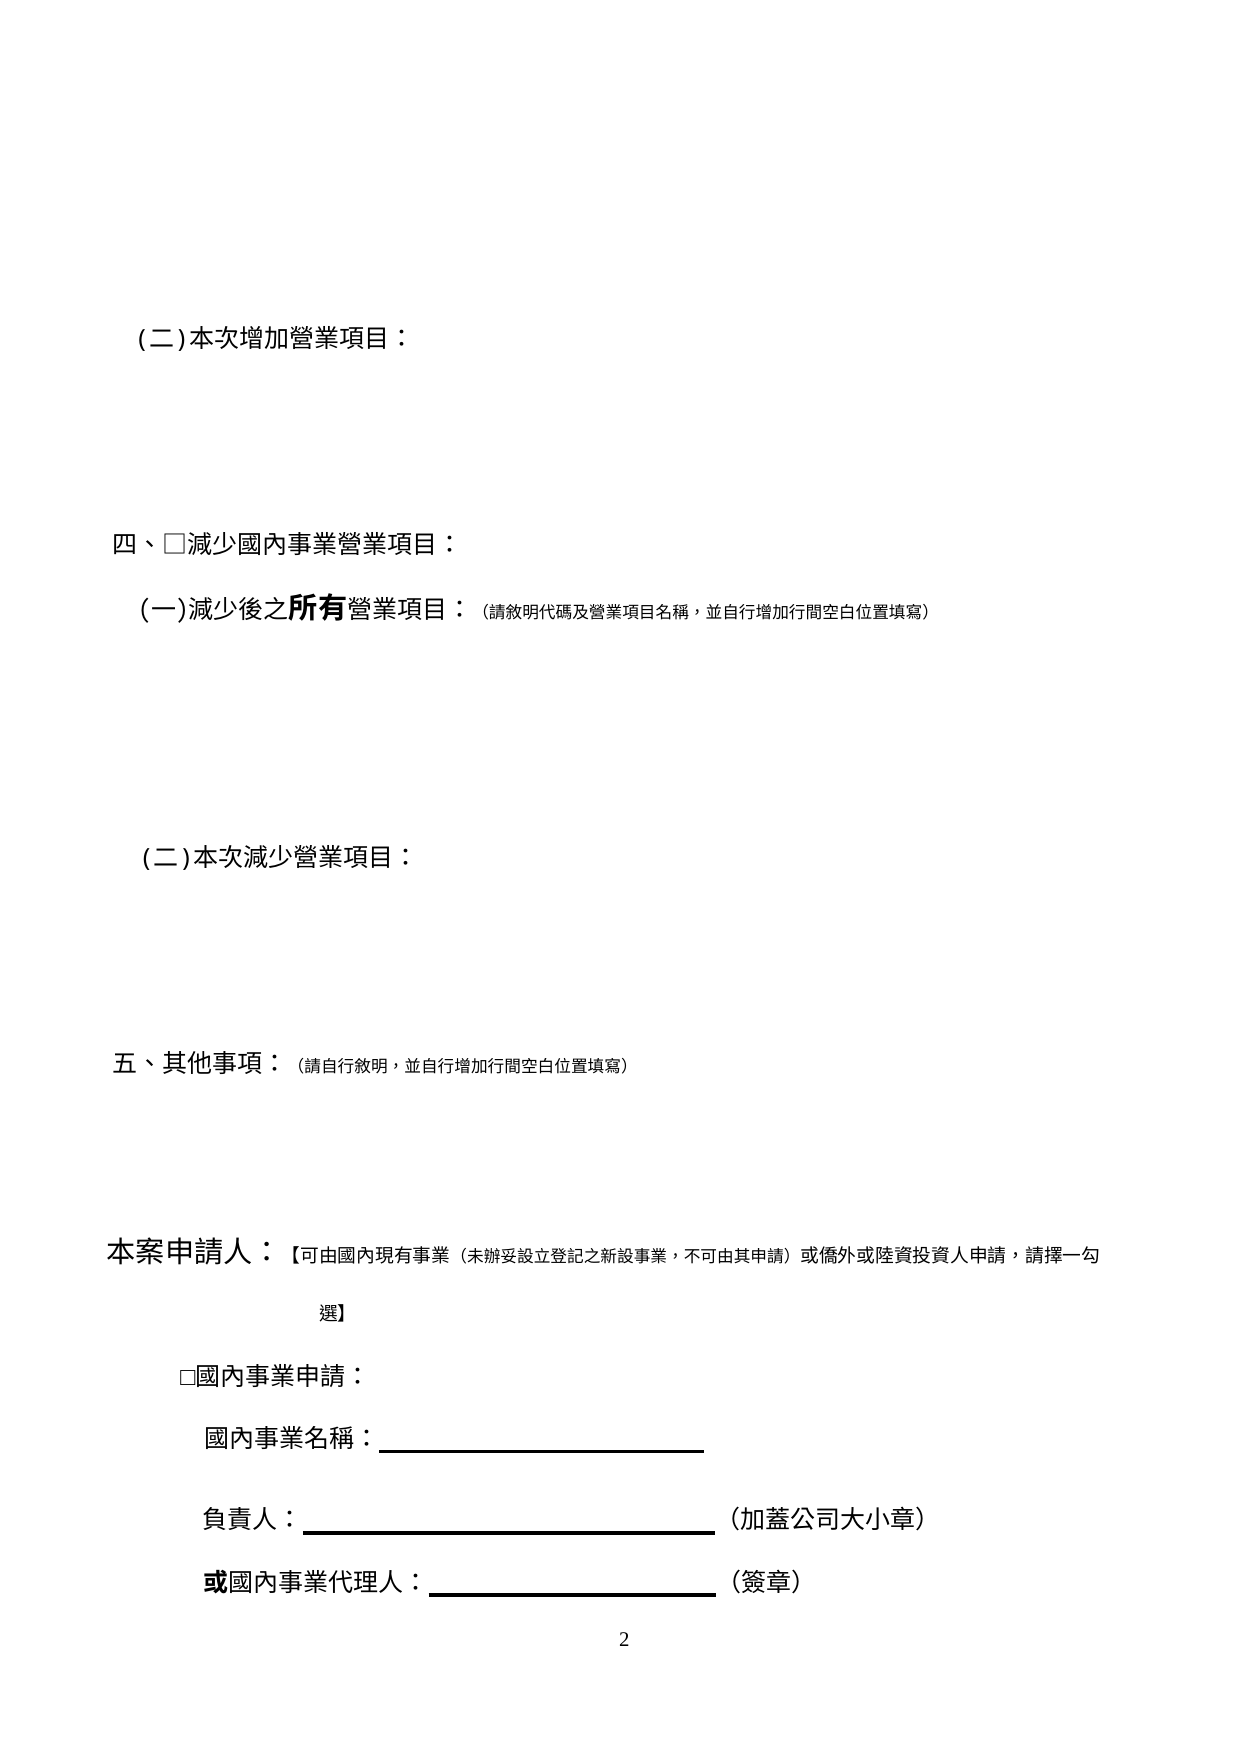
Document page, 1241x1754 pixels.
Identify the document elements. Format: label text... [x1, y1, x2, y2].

text 國內事業名稱： [106, 1395, 1134, 1458]
text (一)減少後之所有營業項目：（請敘明代碼及營業項目名稱，並自行增加行間空白位置填寫） [139, 564, 1114, 626]
text 四、□減少國內事業營業項目： [112, 501, 1114, 564]
text (二)本次增加營業項目： [134, 295, 1114, 358]
text 負責人： （加蓋公司大小章） [106, 1476, 1134, 1539]
text 或國內事業代理人： （簽章） [201, 1539, 1134, 1601]
text □國內事業申請： [106, 1333, 1134, 1395]
text 五、其他事項：（請自行敘明，並自行增加行間空白位置填寫） [112, 1020, 1114, 1083]
text 本案申請人：【可由國內現有事業（未辦妥設立登記之新設事業，不可由其申請）或僑外或陸資投資人申請，請擇一勾選】 [106, 1208, 1125, 1333]
text (二)本次減少營業項目： [139, 814, 1114, 876]
